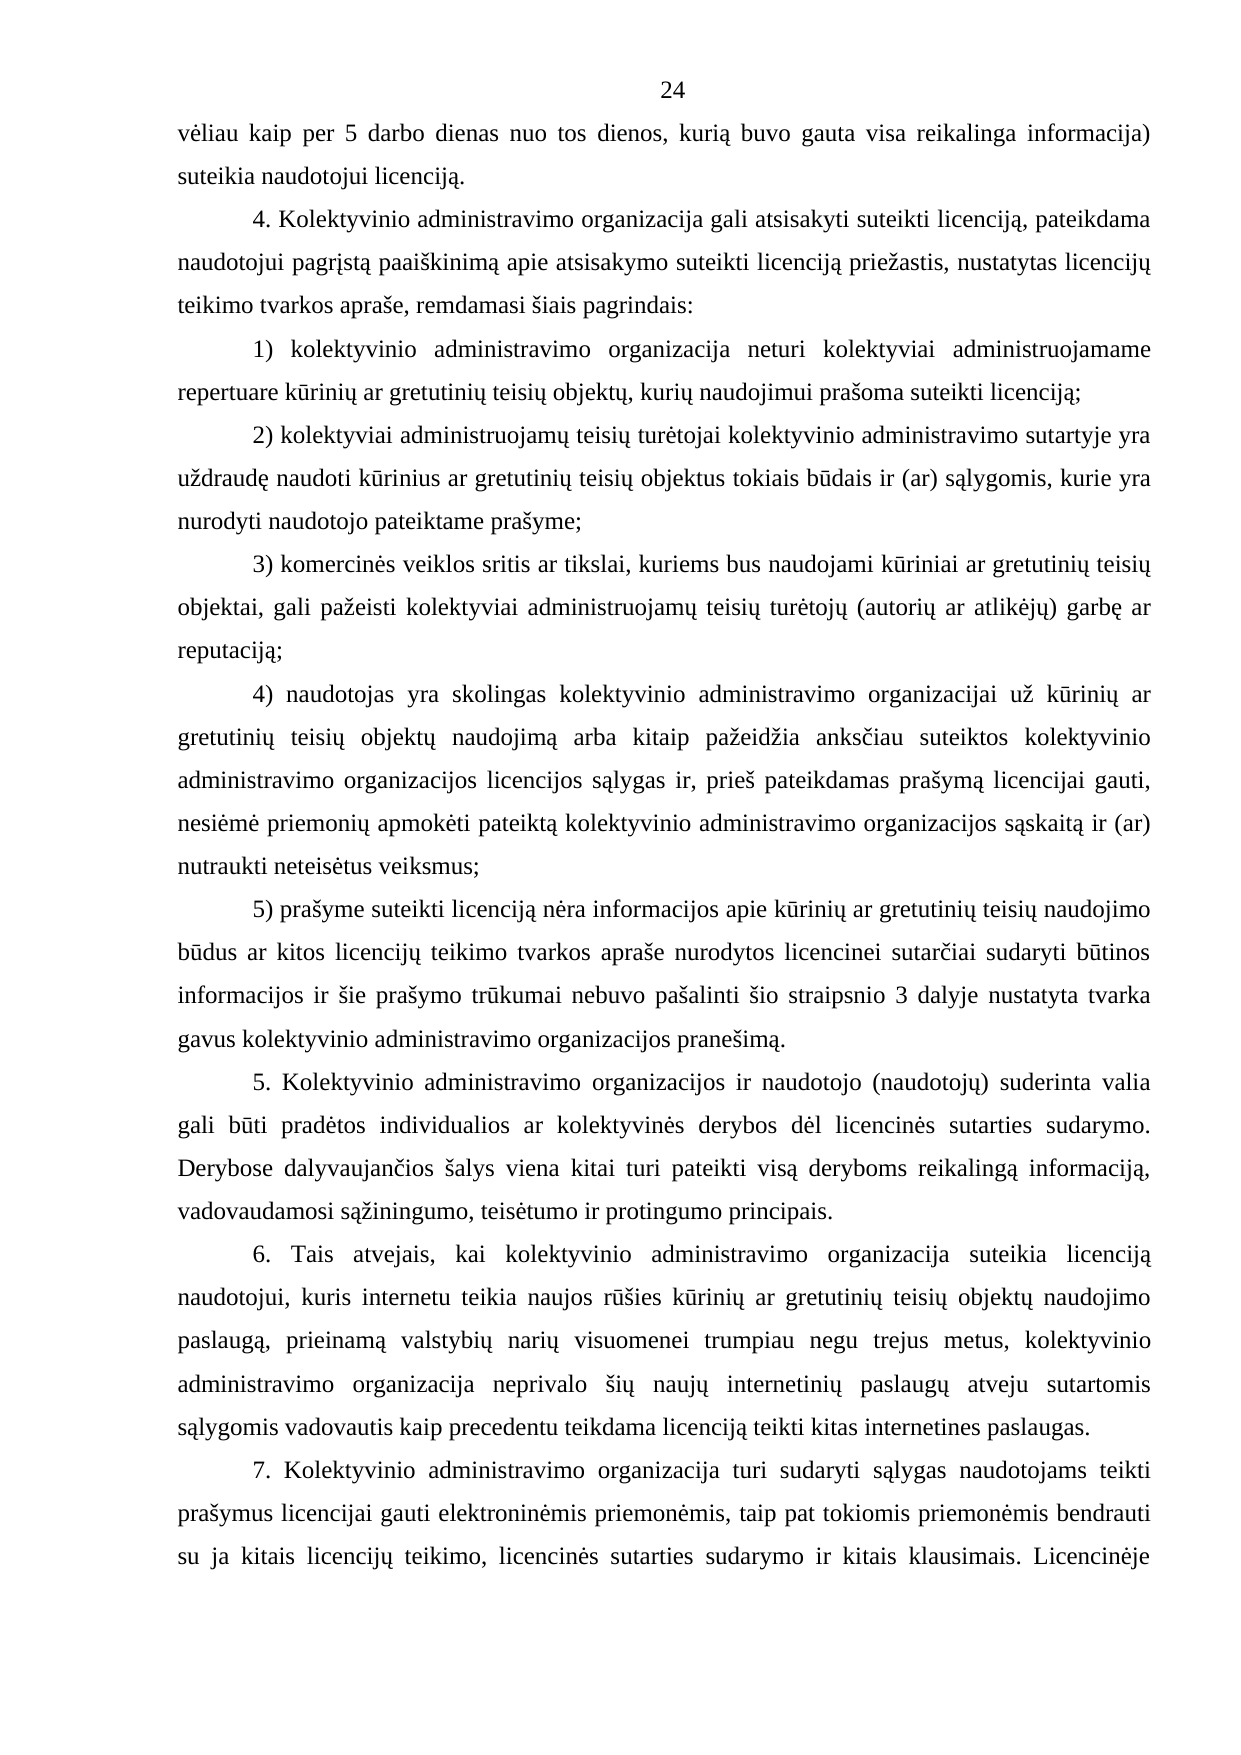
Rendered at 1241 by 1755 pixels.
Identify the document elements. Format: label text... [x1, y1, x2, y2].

text 5) prašyme suteikti licenciją nėra informacijos apie kūrinių ar gretutinių teisių naudojimo būdus ar kitos licencijų teikimo tvarkos apraše nurodytos licencinei sutarčiai sudaryti būtinos informacijos ir šie prašymo trūkumai nebuvo pašalinti šio straipsnio 3 dalyje nustatyta tvarka gavus kolektyvinio administravimo organizacijos pranešimą. [177, 894, 1152, 1052]
text 6. Tais atvejais, kai kolektyvinio administravimo organizacija suteikia licenciją naudotojui, kuris internetu teikia naujos rūšies kūrinių ar gretutinių teisių objektų naudojimo paslaugą, prieinamą valstybių narių visuomenei trumpiau negu trejus metus, kolektyvinio administravimo organizacija neprivalo šių naujų internetinių paslaugų atveju sutartomis sąlygomis vadovautis kaip precedentu teikdama licenciją teikti kitas internetines paslaugas. [177, 1239, 1152, 1441]
text 1) kolektyvinio administravimo organizacija neturi kolektyviai administruojamame repertuare kūrinių ar gretutinių teisių objektų, kurių naudojimui prašoma suteikti licenciją; [177, 334, 1152, 406]
text 7. Kolektyvinio administravimo organizacija turi sudaryti sąlygas naudotojams teikti prašymus licencijai gauti elektroninėmis priemonėmis, taip pat tokiomis priemonėmis bendrauti su ja kitais licencijų teikimo, licencinės sutarties sudarymo ir kitais klausimais. Licencinėje [177, 1455, 1152, 1570]
text 4) naudotojas yra skolingas kolektyvinio administravimo organizacijai už kūrinių ar gretutinių teisių objektų naudojimą arba kitaip pažeidžia anksčiau suteiktos kolektyvinio administravimo organizacijos licencijos sąlygas ir, prieš pateikdamas prašymą licencijai gauti, nesiėmė priemonių apmokėti pateiktą kolektyvinio administravimo organizacijos sąskaitą ir (ar) nutraukti neteisėtus veiksmus; [177, 679, 1152, 880]
text 2) kolektyviai administruojamų teisių turėtojai kolektyvinio administravimo sutartyje yra uždraudę naudoti kūrinius ar gretutinių teisių objektus tokiais būdais ir (ar) sąlygomis, kurie yra nurodyti naudotojo pateiktame prašyme; [177, 420, 1152, 535]
text 3) komercinės veiklos sritis ar tikslai, kuriems bus naudojami kūriniai ar gretutinių teisių objektai, gali pažeisti kolektyviai administruojamų teisių turėtojų (autorių ar atlikėjų) garbę ar reputaciją; [177, 549, 1152, 664]
text 5. Kolektyvinio administravimo organizacijos ir naudotojo (naudotojų) suderinta valia gali būti pradėtos individualios ar kolektyvinės derybos dėl licencinės sutarties sudarymo. Derybose dalyvaujančios šalys viena kitai turi pateikti visą deryboms reikalingą informaciją, vadovaudamosi sąžiningumo, teisėtumo ir protingumo principais. [177, 1067, 1152, 1225]
text 4. Kolektyvinio administravimo organizacija gali atsisakyti suteikti licenciją, pateikdama naudotojui pagrįstą paaiškinimą apie atsisakymo suteikti licenciją priežastis, nustatytas licencijų teikimo tvarkos apraše, remdamasi šiais pagrindais: [177, 204, 1152, 319]
text vėliau kaip per 5 darbo dienas nuo tos dienos, kurią buvo gauta visa reikalinga informacija) suteikia naudotojui licenciją. [177, 118, 1152, 190]
